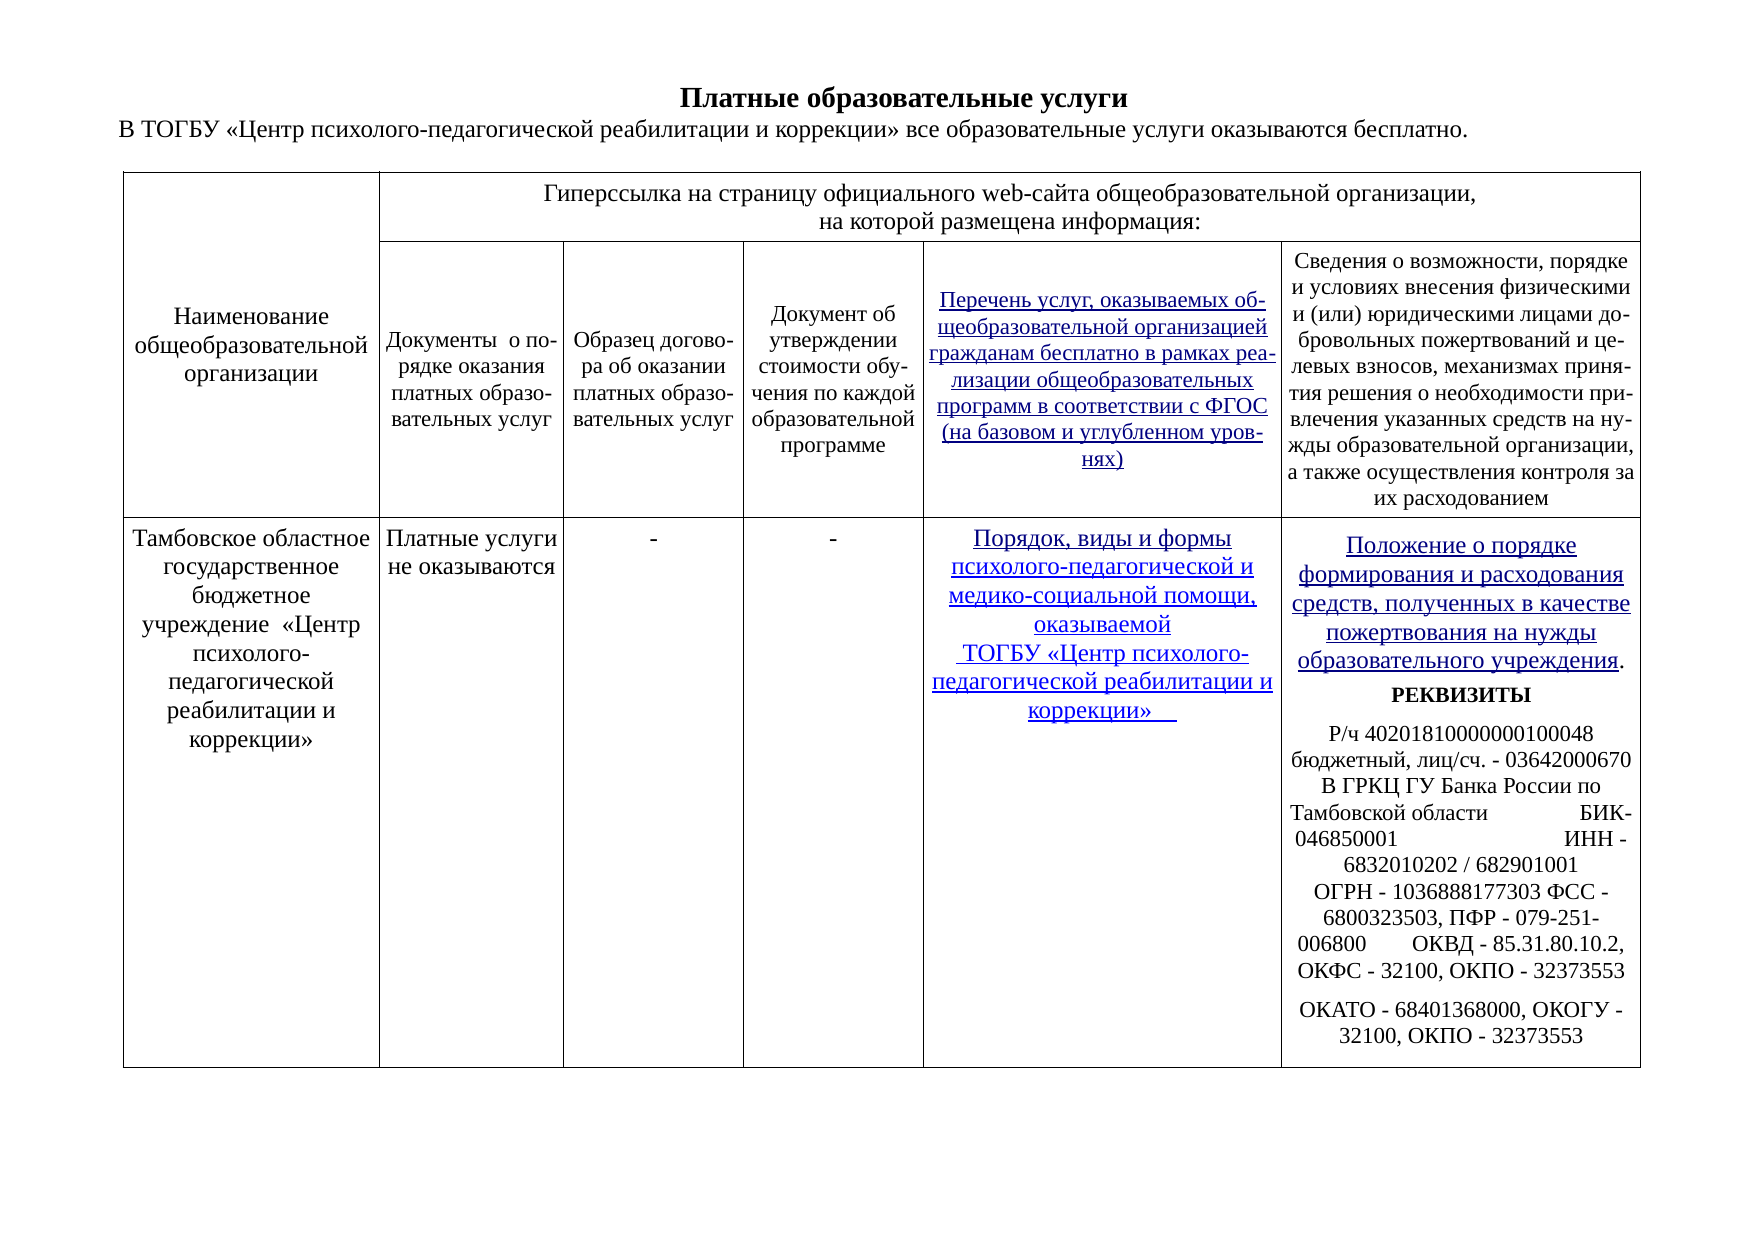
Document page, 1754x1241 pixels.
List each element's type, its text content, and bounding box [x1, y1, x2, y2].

table_header Наименование общеобразовательной организации [124, 173, 379, 516]
text Платные образовательные услуги [118, 80, 1636, 114]
text В ТОГБУ «Центр психолого-педагогической реабилитации и коррекции» все образовательные услуги оказываются бесплатно. [118, 114, 1636, 143]
table_cell - [564, 518, 743, 1067]
table_cell Положение о порядке формирования и расходования средств, полученных в качестве пожертвования на нужды образовательного учреждения. РЕКВИЗИТЫ Р/ч 40201810000000100048 бюджетный, лиц/сч. - 03642000670 В ГРКЦ ГУ Банка России по Тамбовской области БИК- 046850001 ИНН - 6832010202 / 682901001 ОГРН - 1036888177303 ФСС - 6800323503, ПФР - 079-251- 006800 ОКВД - 85.31.80.10.2, ОКФС - 32100, ОКПО - 32373553 ОКАТО - 68401368000, ОКОГУ - 32100, ОКПО - 32373553 [1282, 518, 1640, 1067]
table_header Гиперссылка на страницу официального web-сайта общеобразовательной организации, на которой размещена информация: [380, 173, 1640, 241]
table_cell Тамбовское областное государственное бюджетное учреждение «Центр психолого-педагогической реабилитации и коррекции» [124, 518, 379, 1067]
table_cell Платные услуги не оказываются [380, 518, 563, 1067]
table_cell Перечень услуг, оказываемых об­щеобразовательной организацией гражданам бесплатно в рамках реа­лизации общеобразовательных программ в соответствии с ФГОС (на базовом и углубленном уров­нях) [924, 242, 1281, 516]
table_cell Образец догово­ра об оказании платных образо­вательных услуг [564, 242, 743, 516]
table_cell Сведения о возможности, порядке и условиях внесения физическими и (или) юридическими лицами до­бровольных пожертвований и це­левых взносов, механизмах приня­тия решения о необходимости при­влечения указанных средств на ну­жды образовательной организации, а также осуществления контроля за их расходованием [1282, 242, 1640, 516]
table_cell Документы о по­рядке оказания платных образо­вательных услуг [380, 242, 563, 516]
table_cell Документ об утверждении стоимости обу­чения по каждой образовательной программе [744, 242, 923, 516]
table_cell - [744, 518, 923, 1067]
table_cell Порядок, виды и формы психолого-педагогической и медико-социальной помощи, оказываемой ТОГБУ «Центр психолого-педагогической реабилитации и коррекции» [924, 518, 1281, 1067]
